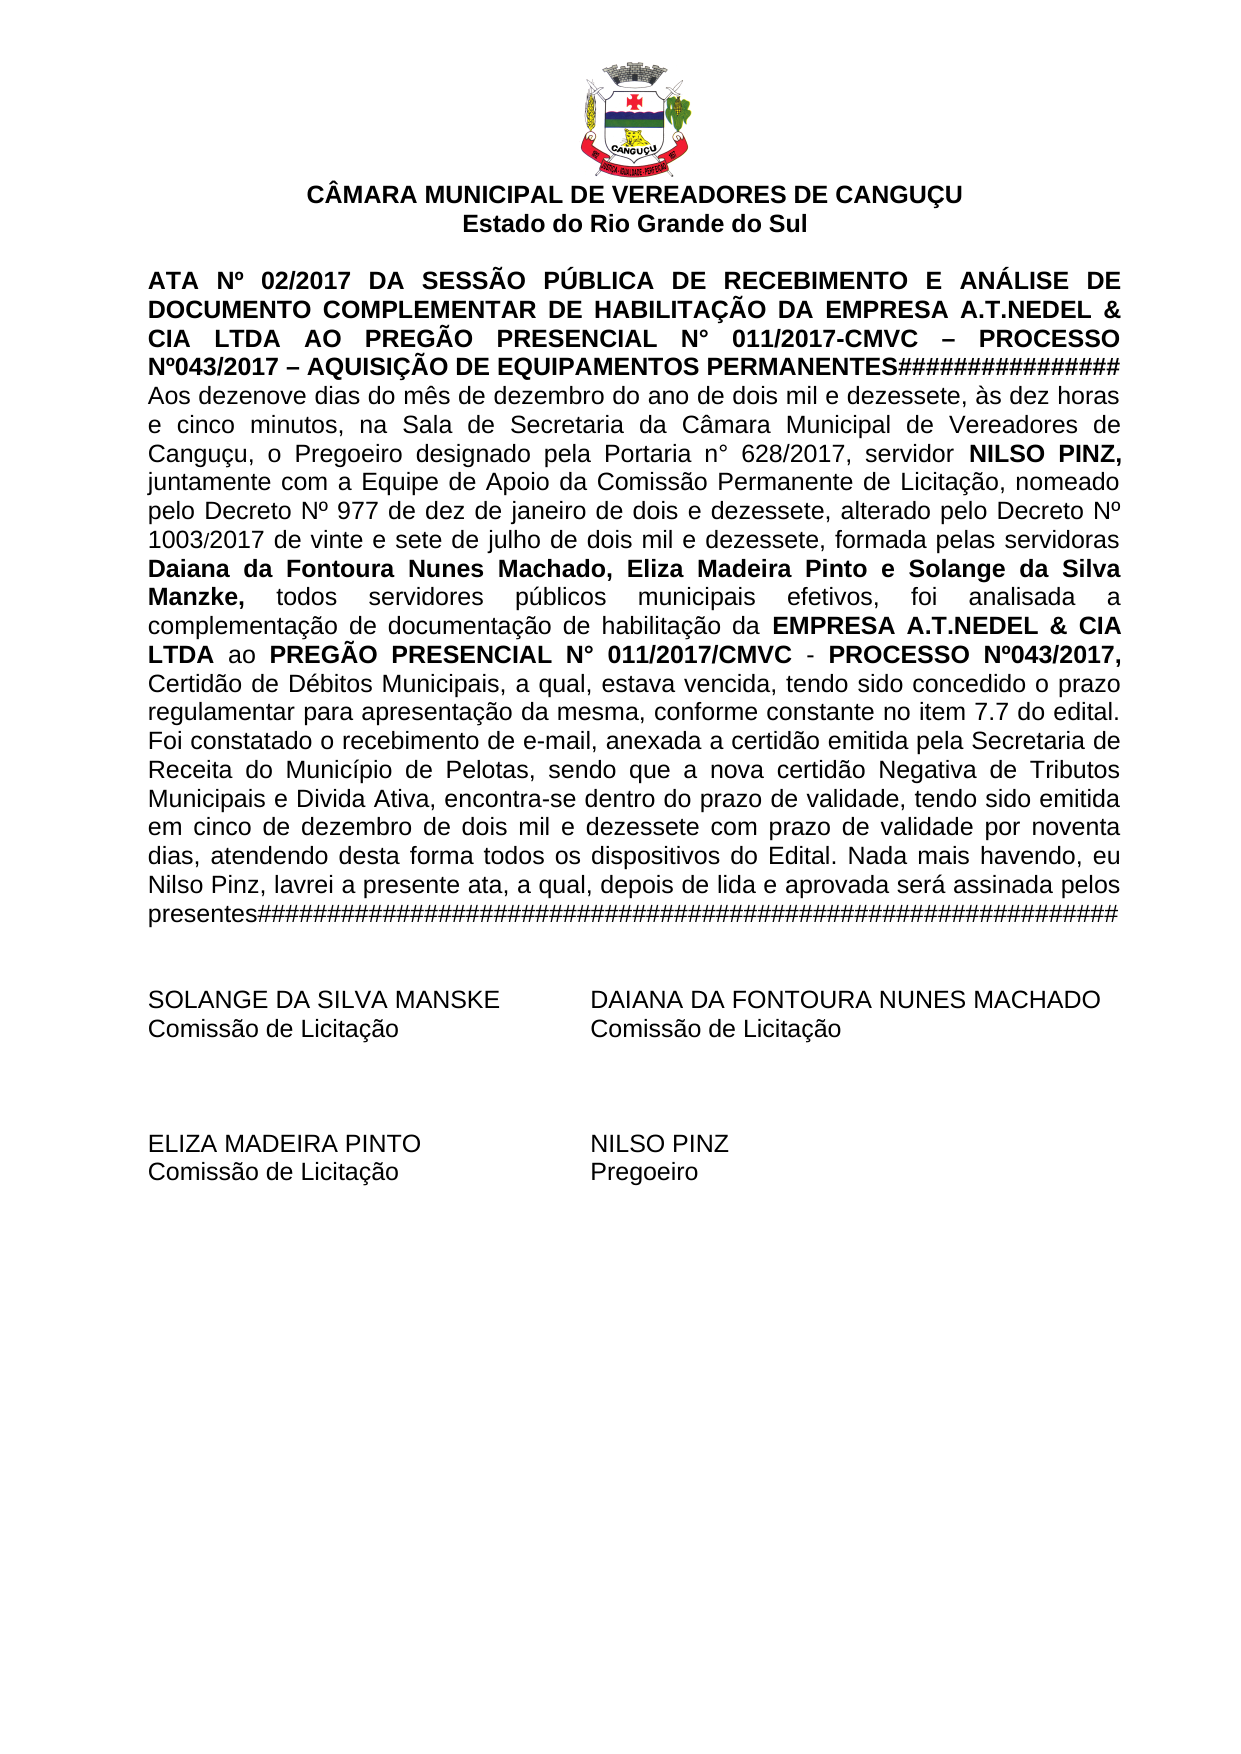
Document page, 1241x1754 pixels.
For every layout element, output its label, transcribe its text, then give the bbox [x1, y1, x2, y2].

subtitle SOLANGE DA SILVA MANSKE DAIANA DA FONTOURA NUNES MACHADO [148, 985, 1122, 1013]
text ATA Nº 02/2017 DA SESSÃO PÚBLICA DE RECEBIMENTO E ANÁLISE DE DOCUMENTO COMPLEMENTAR DE HABILITAÇÃO DA EMPRESA A.T.NEDEL & CIA LTDA AO PREGÃO PRESENCIAL N° 011/2017-CMVC – PROCESSO Nº043/2017 – AQUISIÇÃO DE EQUIPAMENTOS PERMANENTES################ [148, 266, 1122, 381]
text Aos dezenove dias do mês de dezembro do ano de dois mil e dezessete, às dez horas e cinco minutos, na Sala de Secretaria da Câmara Municipal de Vereadores de Canguçu, o Pregoeiro designado pela Portaria n° 628/2017, servidor NILSO PINZ, juntamente com a Equipe de Apoio da Comissão Permanente de Licitação, nomeado pelo Decreto Nº 977 de dez de janeiro de dois e dezessete, alterado pelo Decreto Nº 1003/2017 de vinte e sete de julho de dois mil e dezessete, formada pelas servidoras Daiana da Fontoura Nunes Machado, Eliza Madeira Pinto e Solange da Silva Manzke, todos servidores públicos municipais efetivos, foi analisada a complementação de documentação de habilitação da EMPRESA A.T.NEDEL & CIA LTDA ao PREGÃO PRESENCIAL N° 011/2017/CMVC - PROCESSO Nº043/2017, Certidão de Débitos Municipais, a qual, estava vencida, tendo sido concedido o prazo regulamentar para apresentação da mesma, conforme constante no item 7.7 do edital. Foi constatado o recebimento de e-mail, anexada a certidão emitida pela Secretaria de Receita do Município de Pelotas, sendo que a nova certidão Negativa de Tributos Municipais e Divida Ativa, encontra-se dentro do prazo de validade, tendo sido emitida em cinco de dezembro de dois mil e dezessete com prazo de validade por noventa dias, atendendo desta forma todos os dispositivos do Edital. Nada mais havendo, eu Nilso Pinz, lavrei a presente ata, a qual, depois de lida e aprovada será assinada pelos presentes############################################################## [148, 381, 1122, 927]
text Comissão de Licitação Pregoeiro [148, 1157, 1122, 1186]
text ELIZA MADEIRA PINTO NILSO PINZ [148, 1128, 1122, 1157]
text Comissão de Licitação Comissão de Licitação [148, 1013, 1122, 1042]
